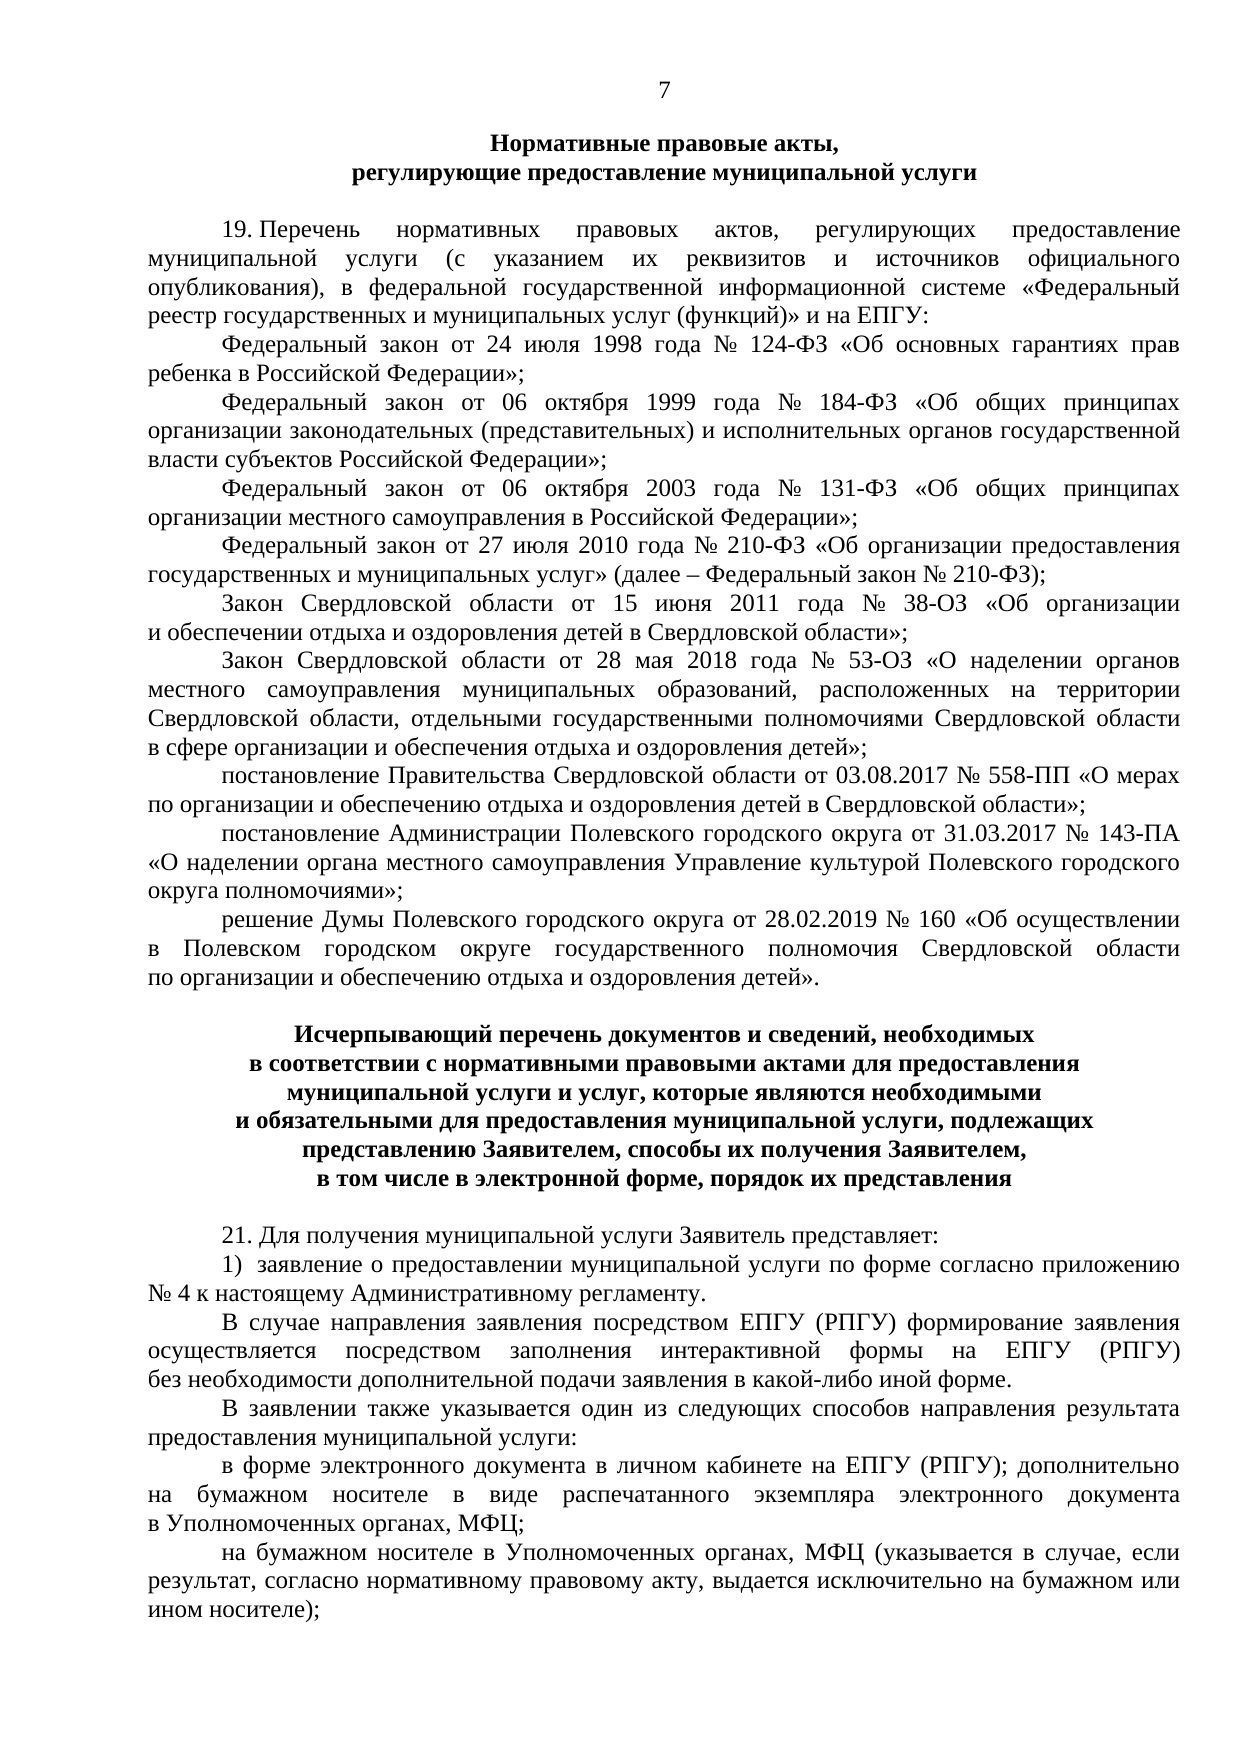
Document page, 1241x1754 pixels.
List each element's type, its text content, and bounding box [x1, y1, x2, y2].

text в соответствии с нормативными правовыми актами для предоставления [148, 1048, 1181, 1077]
text на бумажном носителе в Уполномоченных органах, МФЦ (указывается в случае, если результат, согласно нормативному правовому акту, выдается исключительно на бумажном или ином носителе); [148, 1537, 1181, 1623]
text решение Думы Полевского городского округа от 28.02.2019 № 160 «Об осуществлении в Полевском городском округе государственного полномочия Свердловской области по организации и обеспечению отдыха и оздоровления детей». [148, 904, 1181, 990]
text Федеральный закон от 27 июля 2010 года № 210-ФЗ «Об организации предоставления государственных и муниципальных услуг» (далее – Федеральный закон № 210-ФЗ); [148, 530, 1181, 588]
text Федеральный закон от 24 июля 1998 года № 124-ФЗ «Об основных гарантиях прав ребенка в Российской Федерации»; [148, 329, 1181, 387]
text В случае направления заявления посредством ЕПГУ (РПГУ) формирование заявления осуществляется посредством заполнения интерактивной формы на ЕПГУ (РПГУ) без необходимости дополнительной подачи заявления в какой-либо иной форме. [148, 1307, 1181, 1393]
text постановление Администрации Полевского городского округа от 31.03.2017 № 143-ПА «О наделении органа местного самоуправления Управление культурой Полевского городского округа полномочиями»; [148, 818, 1181, 904]
text 19. Перечень нормативных правовых актов, регулирующих предоставление муниципальной услуги (с указанием их реквизитов и источников официального опубликования), в федеральной государственной информационной системе «Федеральный реестр государственных и муниципальных услуг (функций)» и на ЕПГУ: [148, 214, 1181, 329]
text 1) заявление о предоставлении муниципальной услуги по форме согласно приложению № 4 к настоящему Административному регламенту. [148, 1249, 1181, 1307]
text постановление Правительства Свердловской области от 03.08.2017 № 558-ПП «О мерах по организации и обеспечению отдыха и оздоровления детей в Свердловской области»; [148, 760, 1181, 818]
text Закон Свердловской области от 28 мая 2018 года № 53-ОЗ «О наделении органов местного самоуправления муниципальных образований, расположенных на территории Свердловской области, отдельными государственными полномочиями Свердловской области в сфере организации и обеспечения отдыха и оздоровления детей»; [148, 645, 1181, 760]
text Федеральный закон от 06 октября 2003 года № 131-ФЗ «Об общих принципах организации местного самоуправления в Российской Федерации»; [148, 473, 1181, 530]
text В заявлении также указывается один из следующих способов направления результата предоставления муниципальной услуги: [148, 1393, 1181, 1450]
text 21. Для получения муниципальной услуги Заявитель представляет: [148, 1220, 1181, 1249]
text Федеральный закон от 06 октября 1999 года № 184-ФЗ «Об общих принципах организации законодательных (представительных) и исполнительных органов государственной власти субъектов Российской Федерации»; [148, 387, 1181, 473]
text регулирующие предоставление муниципальной услуги [148, 157, 1181, 185]
text Исчерпывающий перечень документов и сведений, необходимых [148, 1019, 1181, 1048]
text в том числе в электронной форме, порядок их представления [148, 1163, 1181, 1192]
text муниципальной услуги и услуг, которые являются необходимыми [148, 1077, 1181, 1105]
text и обязательными для предоставления муниципальной услуги, подлежащих представлению Заявителем, способы их получения Заявителем, [148, 1105, 1181, 1163]
text Закон Свердловской области от 15 июня 2011 года № 38-ОЗ «Об организации и обеспечении отдыха и оздоровления детей в Свердловской области»; [148, 588, 1181, 645]
text Нормативные правовые акты, [148, 128, 1181, 157]
text в форме электронного документа в личном кабинете на ЕПГУ (РПГУ); дополнительно на бумажном носителе в виде распечатанного экземпляра электронного документа в Уполномоченных органах, МФЦ; [148, 1450, 1181, 1537]
